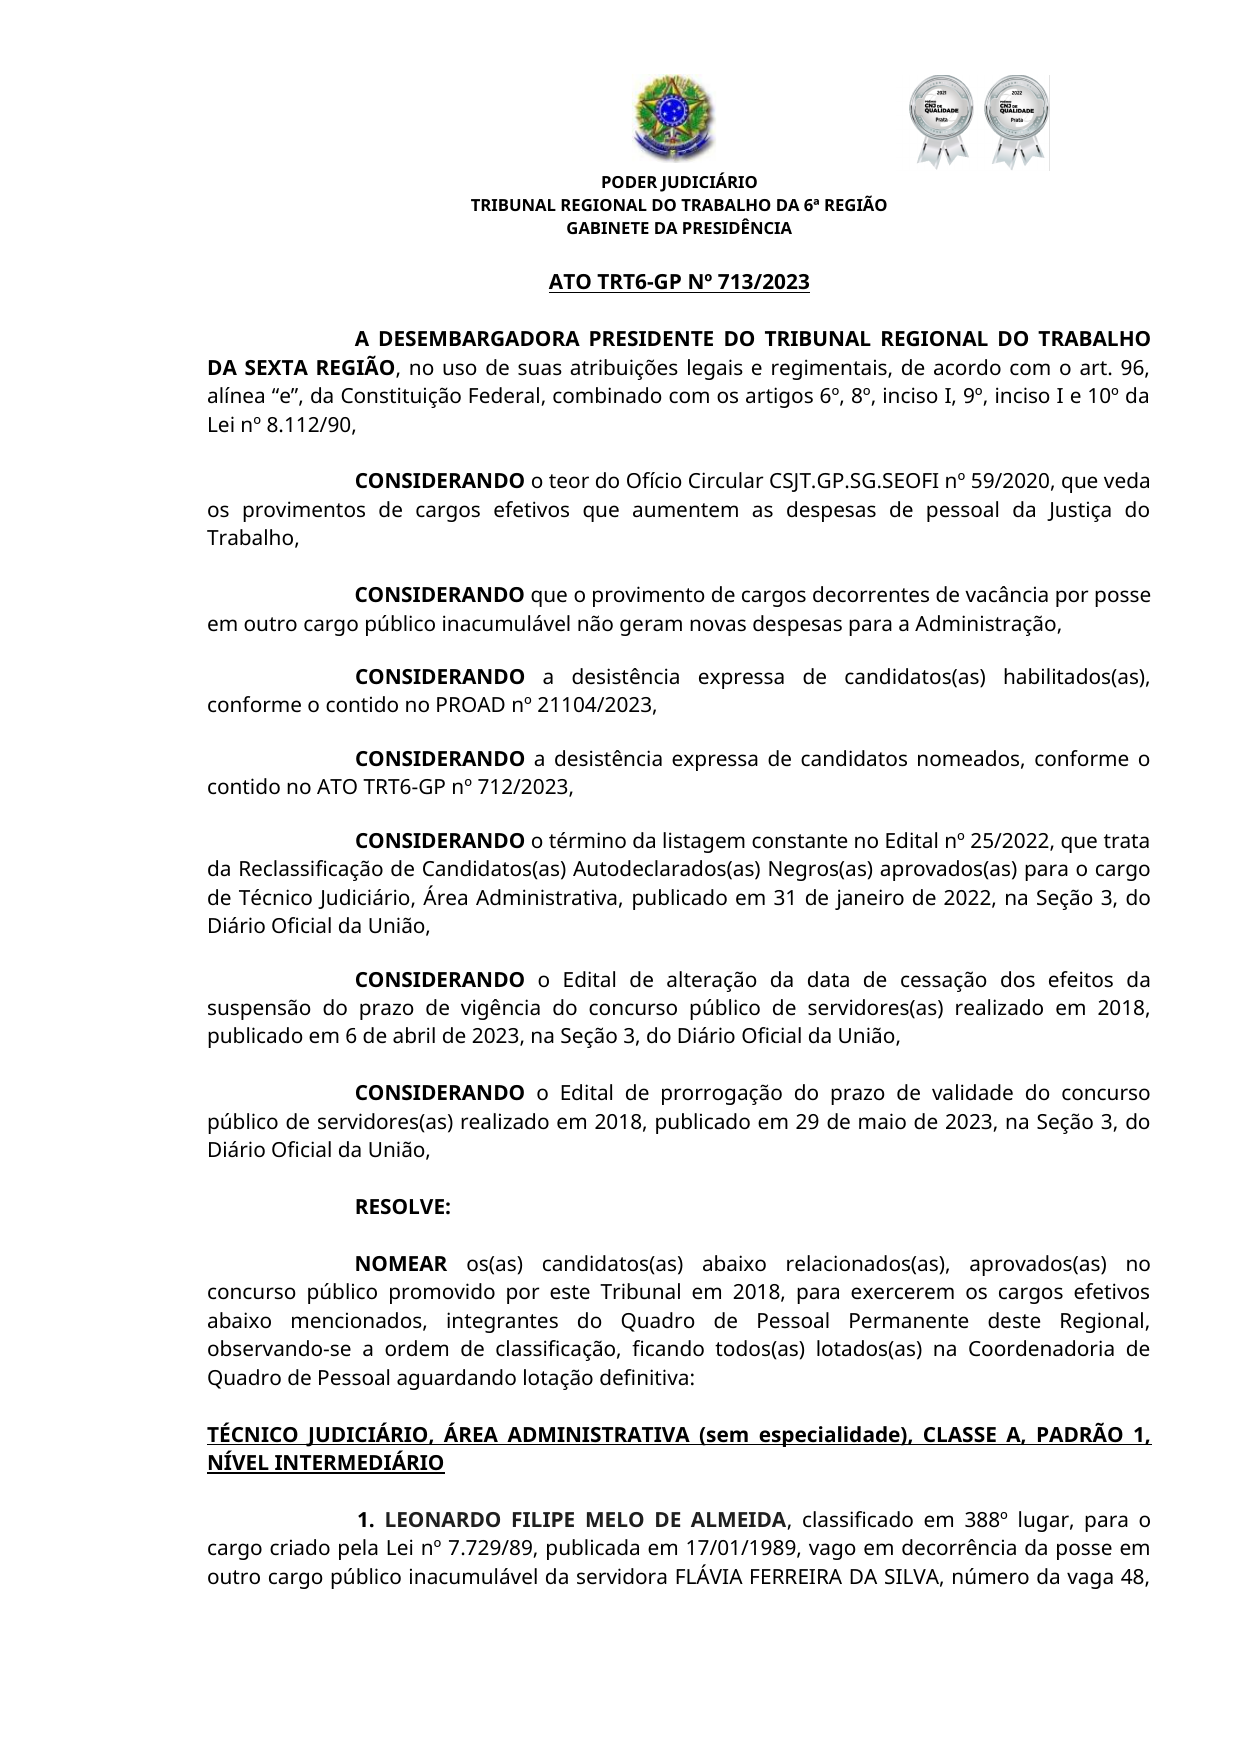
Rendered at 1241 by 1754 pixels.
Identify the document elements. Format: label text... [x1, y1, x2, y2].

text CONSIDERANDO o Edital de alteração da data de cessação dos efeitos da suspensão do prazo de vigência do concurso público de servidores(as) realizado em 2018, publicado em 6 de abril de 2023, na Seção 3, do Diário Oficial da União, [207, 965, 1152, 1050]
text RESOLVE: [207, 1192, 1152, 1221]
text CONSIDERANDO o teor do Ofício Circular CSJT.GP.SG.SEOFI nº 59/2020, que veda os provimentos de cargos efetivos que aumentem as despesas de pessoal da Justiça do Trabalho, [207, 467, 1152, 552]
text TÉCNICO JUDICIÁRIO, ÁREA ADMINISTRATIVA (sem especialidade), CLASSE A, PADRÃO 1, [207, 1420, 1152, 1444]
text NOMEAR os(as) candidatos(as) abaixo relacionados(as), aprovados(as) no concurso público promovido por este Tribunal em 2018, para exercerem os cargos efetivos abaixo mencionados, integrantes do Quadro de Pessoal Permanente deste Regional, observando-se a ordem de classificação, ficando todos(as) lotados(as) na Coordenadoria de Quadro de Pessoal aguardando lotação definitiva: [207, 1249, 1152, 1391]
text CONSIDERANDO que o provimento de cargos decorrentes de vacância por posse em outro cargo público inacumulável não geram novas despesas para a Administração, [207, 580, 1152, 637]
text 1. LEONARDO FILIPE MELO DE ALMEIDA, classificado em 388º lugar, para o cargo criado pela Lei nº 7.729/89, publicada em 17/01/1989, vago em decorrência da posse em outro cargo público inacumulável da servidora FLÁVIA FERREIRA DA SILVA, número da vaga 48, [207, 1505, 1152, 1590]
text CONSIDERANDO o término da listagem constante no Edital nº 25/2022, que trata da Reclassificação de Candidatos(as) Autodeclarados(as) Negros(as) aprovados(as) para o cargo de Técnico Judiciário, Área Administrativa, publicado em 31 de janeiro de 2022, na Seção 3, do Diário Oficial da União, [207, 826, 1152, 940]
picture [631, 74, 717, 163]
text NÍVEL INTERMEDIÁRIO [207, 1445, 1152, 1477]
text CONSIDERANDO a desistência expressa de candidatos(as) habilitados(as), conforme o contido no PROAD nº 21104/2023, [207, 662, 1152, 719]
text CONSIDERANDO o Edital de prorrogação do prazo de validade do concurso público de servidores(as) realizado em 2018, publicado em 29 de maio de 2023, na Seção 3, do Diário Oficial da União, [207, 1078, 1152, 1164]
text A DESEMBARGADORA PRESIDENTE DO TRIBUNAL REGIONAL DO TRABALHO DA SEXTA REGIÃO, no uso de suas atribuições legais e regimentais, de acordo com o art. 96, alínea “e”, da Constituição Federal, combinado com os artigos 6º, 8º, inciso I, 9º, inciso I e 10º da Lei nº 8.112/90, [207, 324, 1152, 438]
text CONSIDERANDO a desistência expressa de candidatos nomeados, conforme o contido no ATO TRT6-GP nº 712/2023, [207, 744, 1152, 801]
text ATO TRT6-GP Nº 713/2023 [207, 267, 1152, 296]
picture [895, 75, 1052, 171]
